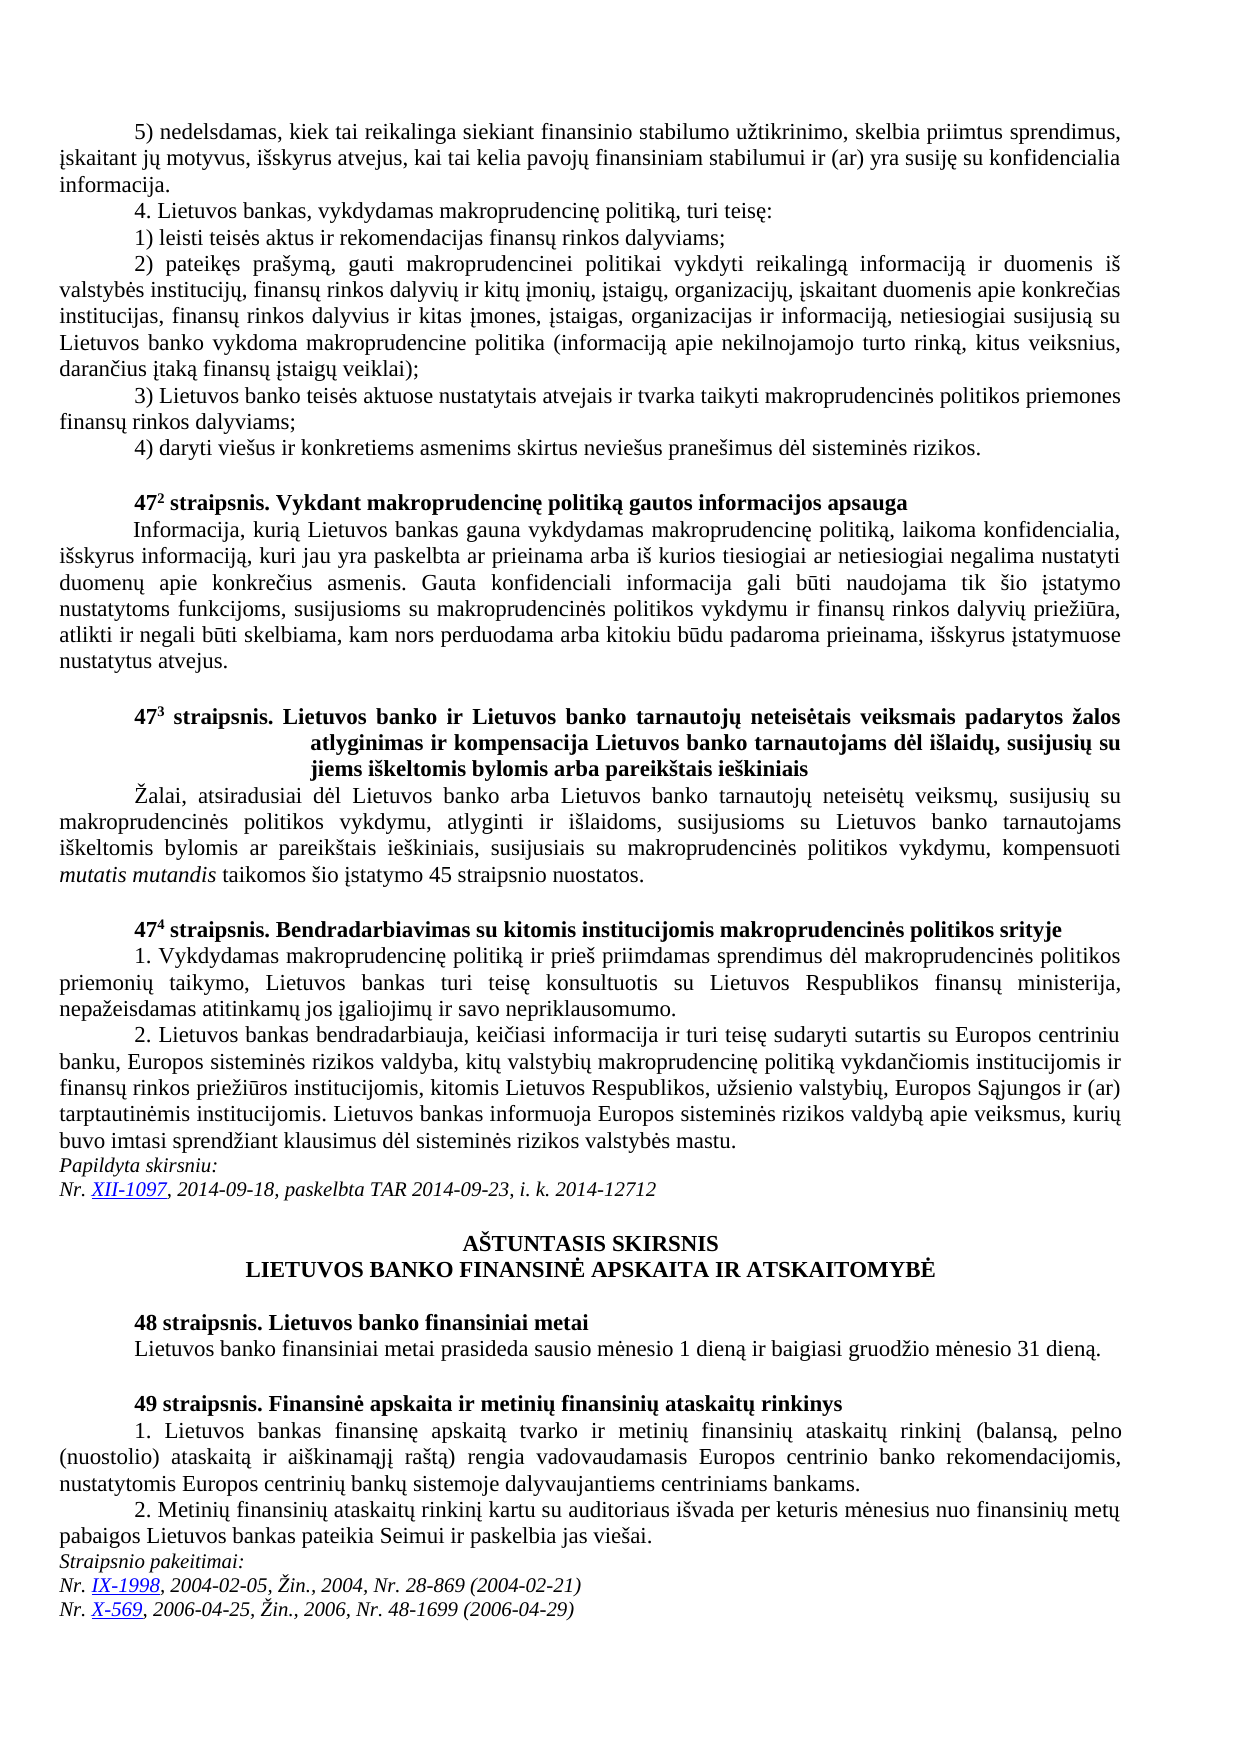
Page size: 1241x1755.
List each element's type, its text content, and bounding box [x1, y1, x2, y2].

text 48 straipsnis. Lietuvos banko finansiniai metai [59, 1309, 1122, 1335]
text LIETUVOS BANKO FINANSINĖ APSKAITA IR ATSKAITOMYBĖ [59, 1256, 1122, 1283]
text 1. Lietuvos bankas finansinę apskaitą tvarko ir metinių finansinių ataskaitų rinkinį (balansą, pelno (nuostolio) ataskaitą ir aiškinamąjį raštą) rengia vadovaudamasis Europos centrinio banko rekomendacijomis, nustatytomis Europos centrinių bankų sistemoje dalyvaujantiems centriniams bankams. [59, 1417, 1122, 1496]
text 473 straipsnis. Lietuvos banko ir Lietuvos banko tarnautojų neteisėtais veiksmais padarytos žalos atlyginimas ir kompensacija Lietuvos banko tarnautojams dėl išlaidų, susijusių su jiems iškeltomis bylomis arba pareikštais ieškiniais [134, 703, 1122, 782]
text 4) daryti viešus ir konkretiems asmenims skirtus neviešus pranešimus dėl sisteminės rizikos. [59, 434, 1122, 461]
text AŠTUNTASIS SKIRSNIS [59, 1230, 1122, 1256]
text 1. Vykdydamas makroprudencinę politiką ir prieš priimdamas sprendimus dėl makroprudencinės politikos priemonių taikymo, Lietuvos bankas turi teisę konsultuotis su Lietuvos Respublikos finansų ministerija, nepažeisdamas atitinkamų jos įgaliojimų ir savo nepriklausomumo. [59, 942, 1122, 1021]
text Papildyta skirsniu: [59, 1153, 1122, 1177]
text 4. Lietuvos bankas, vykdydamas makroprudencinę politiką, turi teisę: [59, 197, 1122, 223]
text 2) pateikęs prašymą, gauti makroprudencinei politikai vykdyti reikalingą informaciją ir duomenis iš valstybės institucijų, finansų rinkos dalyvių ir kitų įmonių, įstaigų, organizacijų, įskaitant duomenis apie konkrečias institucijas, finansų rinkos dalyvius ir kitas įmones, įstaigas, organizacijas ir informaciją, netiesiogiai susijusią su Lietuvos banko vykdoma makroprudencine politika (informaciją apie nekilnojamojo turto rinką, kitus veiksnius, darančius įtaką finansų įstaigų veiklai); [59, 250, 1122, 382]
text Nr. IX-1998, 2004-02-05, Žin., 2004, Nr. 28-869 (2004-02-21) [59, 1573, 1122, 1597]
text 49 straipsnis. Finansinė apskaita ir metinių finansinių ataskaitų rinkinys [59, 1391, 1122, 1417]
text 1) leisti teisės aktus ir rekomendacijas finansų rinkos dalyviams; [59, 223, 1122, 250]
text 474 straipsnis. Bendradarbiavimas su kitomis institucijomis makroprudencinės politikos srityje [134, 916, 1122, 942]
text Straipsnio pakeitimai: [59, 1549, 1122, 1573]
text 3) Lietuvos banko teisės aktuose nustatytais atvejais ir tvarka taikyti makroprudencinės politikos priemones finansų rinkos dalyviams; [59, 382, 1122, 434]
text Informacija, kurią Lietuvos bankas gauna vykdydamas makroprudencinę politiką, laikoma konfidencialia, išskyrus informaciją, kuri jau yra paskelbta ar prieinama arba iš kurios tiesiogiai ar netiesiogiai negalima nustatyti duomenų apie konkrečius asmenis. Gauta konfidenciali informacija gali būti naudojama tik šio įstatymo nustatytoms funkcijoms, susijusioms su makroprudencinės politikos vykdymu ir finansų rinkos dalyvių priežiūra, atlikti ir negali būti skelbiama, kam nors perduodama arba kitokiu būdu padaroma prieinama, išskyrus įstatymuose nustatytus atvejus. [59, 516, 1122, 674]
text 472 straipsnis. Vykdant makroprudencinę politiką gautos informacijos apsauga [134, 489, 1122, 516]
text 5) nedelsdamas, kiek tai reikalinga siekiant finansinio stabilumo užtikrinimo, skelbia priimtus sprendimus, įskaitant jų motyvus, išskyrus atvejus, kai tai kelia pavojų finansiniam stabilumui ir (ar) yra susiję su konfidencialia informacija. [59, 118, 1122, 197]
text Žalai, atsiradusiai dėl Lietuvos banko arba Lietuvos banko tarnautojų neteisėtų veiksmų, susijusių su makroprudencinės politikos vykdymu, atlyginti ir išlaidoms, susijusioms su Lietuvos banko tarnautojams iškeltomis bylomis ar pareikštais ieškiniais, susijusiais su makroprudencinės politikos vykdymu, kompensuoti mutatis mutandis taikomos šio įstatymo 45 straipsnio nuostatos. [59, 782, 1122, 887]
text 2. Lietuvos bankas bendradarbiauja, keičiasi informacija ir turi teisę sudaryti sutartis su Europos centriniu banku, Europos sisteminės rizikos valdyba, kitų valstybių makroprudencinę politiką vykdančiomis institucijomis ir finansų rinkos priežiūros institucijomis, kitomis Lietuvos Respublikos, užsienio valstybių, Europos Sąjungos ir (ar) tarptautinėmis institucijomis. Lietuvos bankas informuoja Europos sisteminės rizikos valdybą apie veiksmus, kurių buvo imtasi sprendžiant klausimus dėl sisteminės rizikos valstybės mastu. [59, 1021, 1122, 1153]
text 2. Metinių finansinių ataskaitų rinkinį kartu su auditoriaus išvada per keturis mėnesius nuo finansinių metų pabaigos Lietuvos bankas pateikia Seimui ir paskelbia jas viešai. [59, 1496, 1122, 1549]
text Lietuvos banko finansiniai metai prasideda sausio mėnesio 1 dieną ir baigiasi gruodžio mėnesio 31 dieną. [59, 1335, 1122, 1362]
text Nr. X-569, 2006-04-25, Žin., 2006, Nr. 48-1699 (2006-04-29) [59, 1597, 1122, 1621]
text Nr. XII-1097, 2014-09-18, paskelbta TAR 2014-09-23, i. k. 2014-12712 [59, 1177, 1122, 1201]
